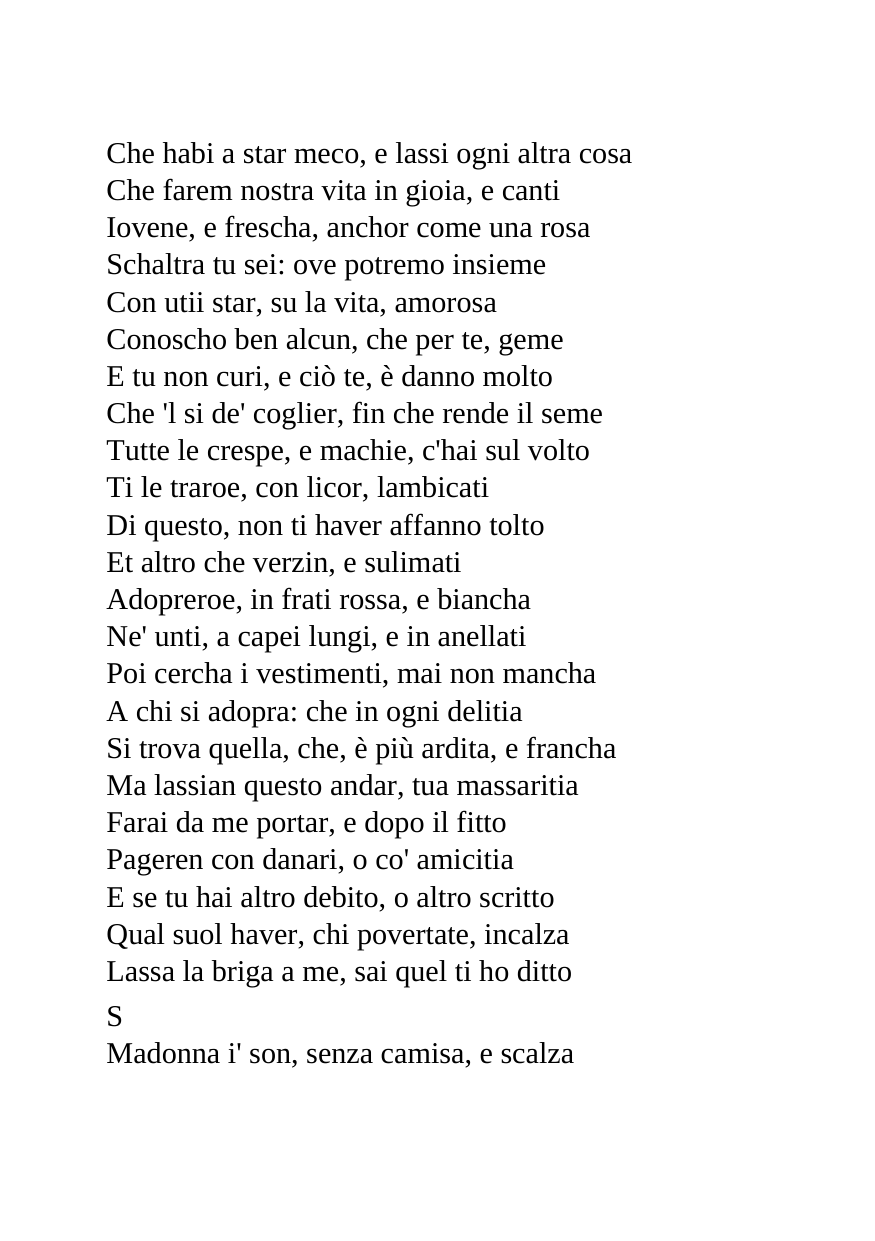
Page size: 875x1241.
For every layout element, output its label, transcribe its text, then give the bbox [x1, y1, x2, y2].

text E tu non curi, e ciò te, è danno molto [106, 358, 768, 393]
text E se tu hai altro debito, o altro scritto [106, 879, 768, 913]
text A chi si adopra: che in ogni delitia [106, 693, 768, 727]
text Pageren con danari, o co' amicitia [106, 842, 768, 876]
text Tutte le crespe, e machie, c'hai sul volto [106, 432, 768, 467]
text Che habi a star meco, e lassi ogni altra cosa [106, 135, 768, 170]
text Si trova quella, che, è più ardita, e francha [106, 730, 768, 765]
text S [106, 998, 768, 1032]
text Con utii star, su la vita, amorosa [106, 284, 768, 318]
text Iovene, e frescha, anchor come una rosa [106, 209, 768, 244]
text Qual suol haver, chi povertate, incalza [106, 916, 768, 951]
text Ma lassian questo andar, tua massaritia [106, 767, 768, 802]
text Farai da me portar, e dopo il fitto [106, 804, 768, 839]
text Adopreroe, in frati rossa, e biancha [106, 581, 768, 616]
text Et altro che verzin, e sulimati [106, 544, 768, 579]
text Che 'l si de' coglier, fin che rende il seme [106, 395, 768, 430]
text Conoscho ben alcun, che per te, geme [106, 321, 768, 356]
text Di questo, non ti haver affanno tolto [106, 507, 768, 542]
text Madonna i' son, senza camisa, e scalza [106, 1035, 768, 1070]
text Lassa la briga a me, sai quel ti ho ditto [106, 953, 768, 988]
text Ne' unti, a capei lungi, e in anellati [106, 618, 768, 653]
text Schaltra tu sei: ove potremo insieme [106, 247, 768, 281]
text Ti le traroe, con licor, lambicati [106, 470, 768, 504]
text Poi cercha i vestimenti, mai non mancha [106, 656, 768, 690]
text Che farem nostra vita in gioia, e canti [106, 172, 768, 207]
